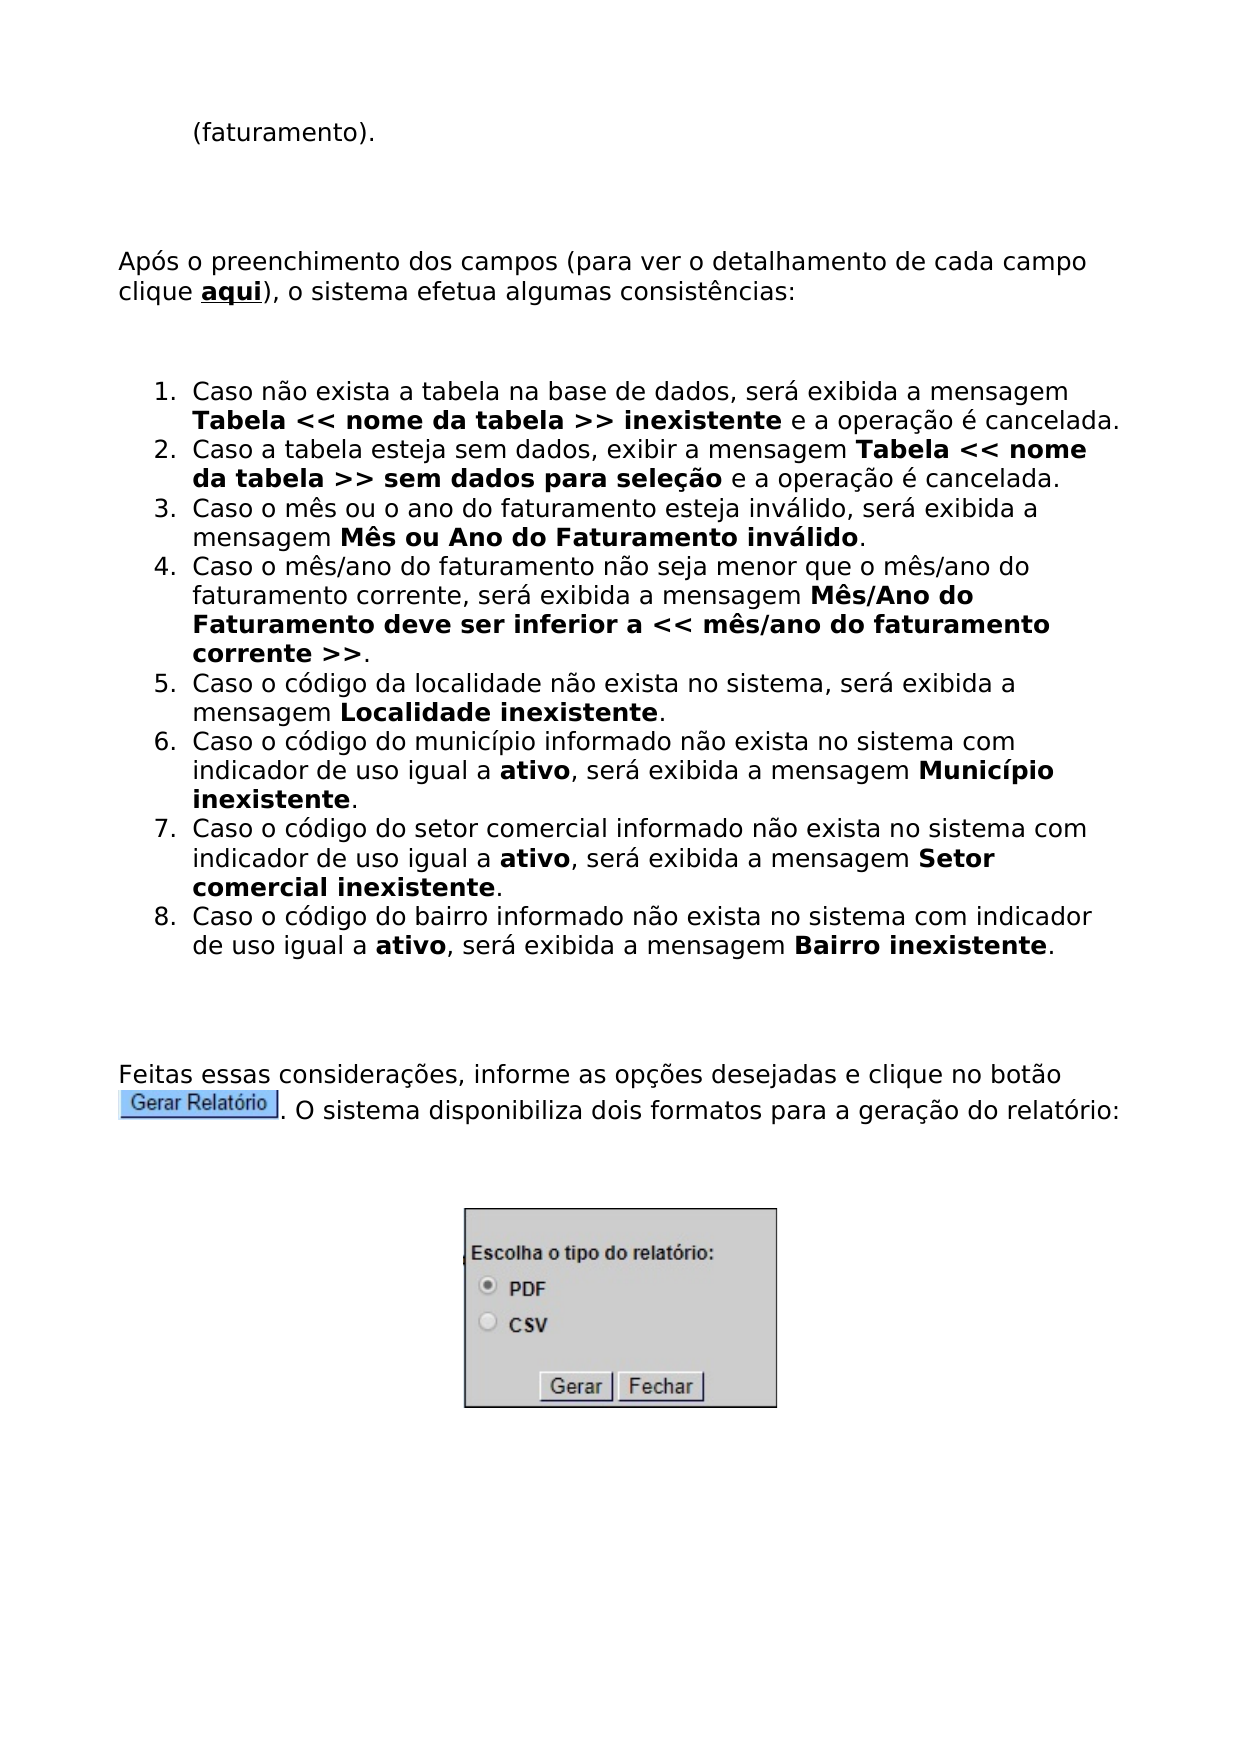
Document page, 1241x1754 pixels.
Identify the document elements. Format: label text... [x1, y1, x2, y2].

text Após o preenchimento dos campos (para ver o detalhamento de cada campo clique aqui), o sistema efetua algumas consistências: [118, 248, 1122, 335]
list Caso não exista a tabela na base de dados, será exibida a mensagem Tabela << nome da tabela >> inexistente e a operação é cancelada. [177, 377, 1122, 435]
list Caso o código do bairro informado não exista no sistema com indicador de uso igual a ativo, será exibida a mensagem Bairro inexistente. [177, 902, 1122, 960]
list Caso o código do município informado não exista no sistema com indicador de uso igual a ativo, será exibida a mensagem Município inexistente. [177, 727, 1122, 814]
list Caso o código do setor comercial informado não exista no sistema com indicador de uso igual a ativo, será exibida a mensagem Setor comercial inexistente. [177, 814, 1122, 902]
list Caso a tabela esteja sem dados, exibir a mensagem Tabela << nome da tabela >> sem dados para seleção e a operação é cancelada. [177, 435, 1122, 494]
picture [118, 1090, 279, 1120]
list Caso o código da localidade não exista no sistema, será exibida a mensagem Localidade inexistente. [177, 669, 1122, 727]
list Caso o mês ou o ano do faturamento esteja inválido, será exibida a mensagem Mês ou Ano do Faturamento inválido. [177, 494, 1122, 552]
list (faturamento). [177, 118, 1122, 147]
list Caso o mês/ano do faturamento não seja menor que o mês/ano do faturamento corrente, será exibida a mensagem Mês/Ano do Faturamento deve ser inferior a << mês/ano do faturamento corrente >>. [177, 552, 1122, 669]
picture [463, 1208, 778, 1408]
text Feitas essas considerações, informe as opções desejadas e clique no botão . O sistema disponibiliza dois formatos para a geração do relatório: [118, 1061, 1122, 1126]
